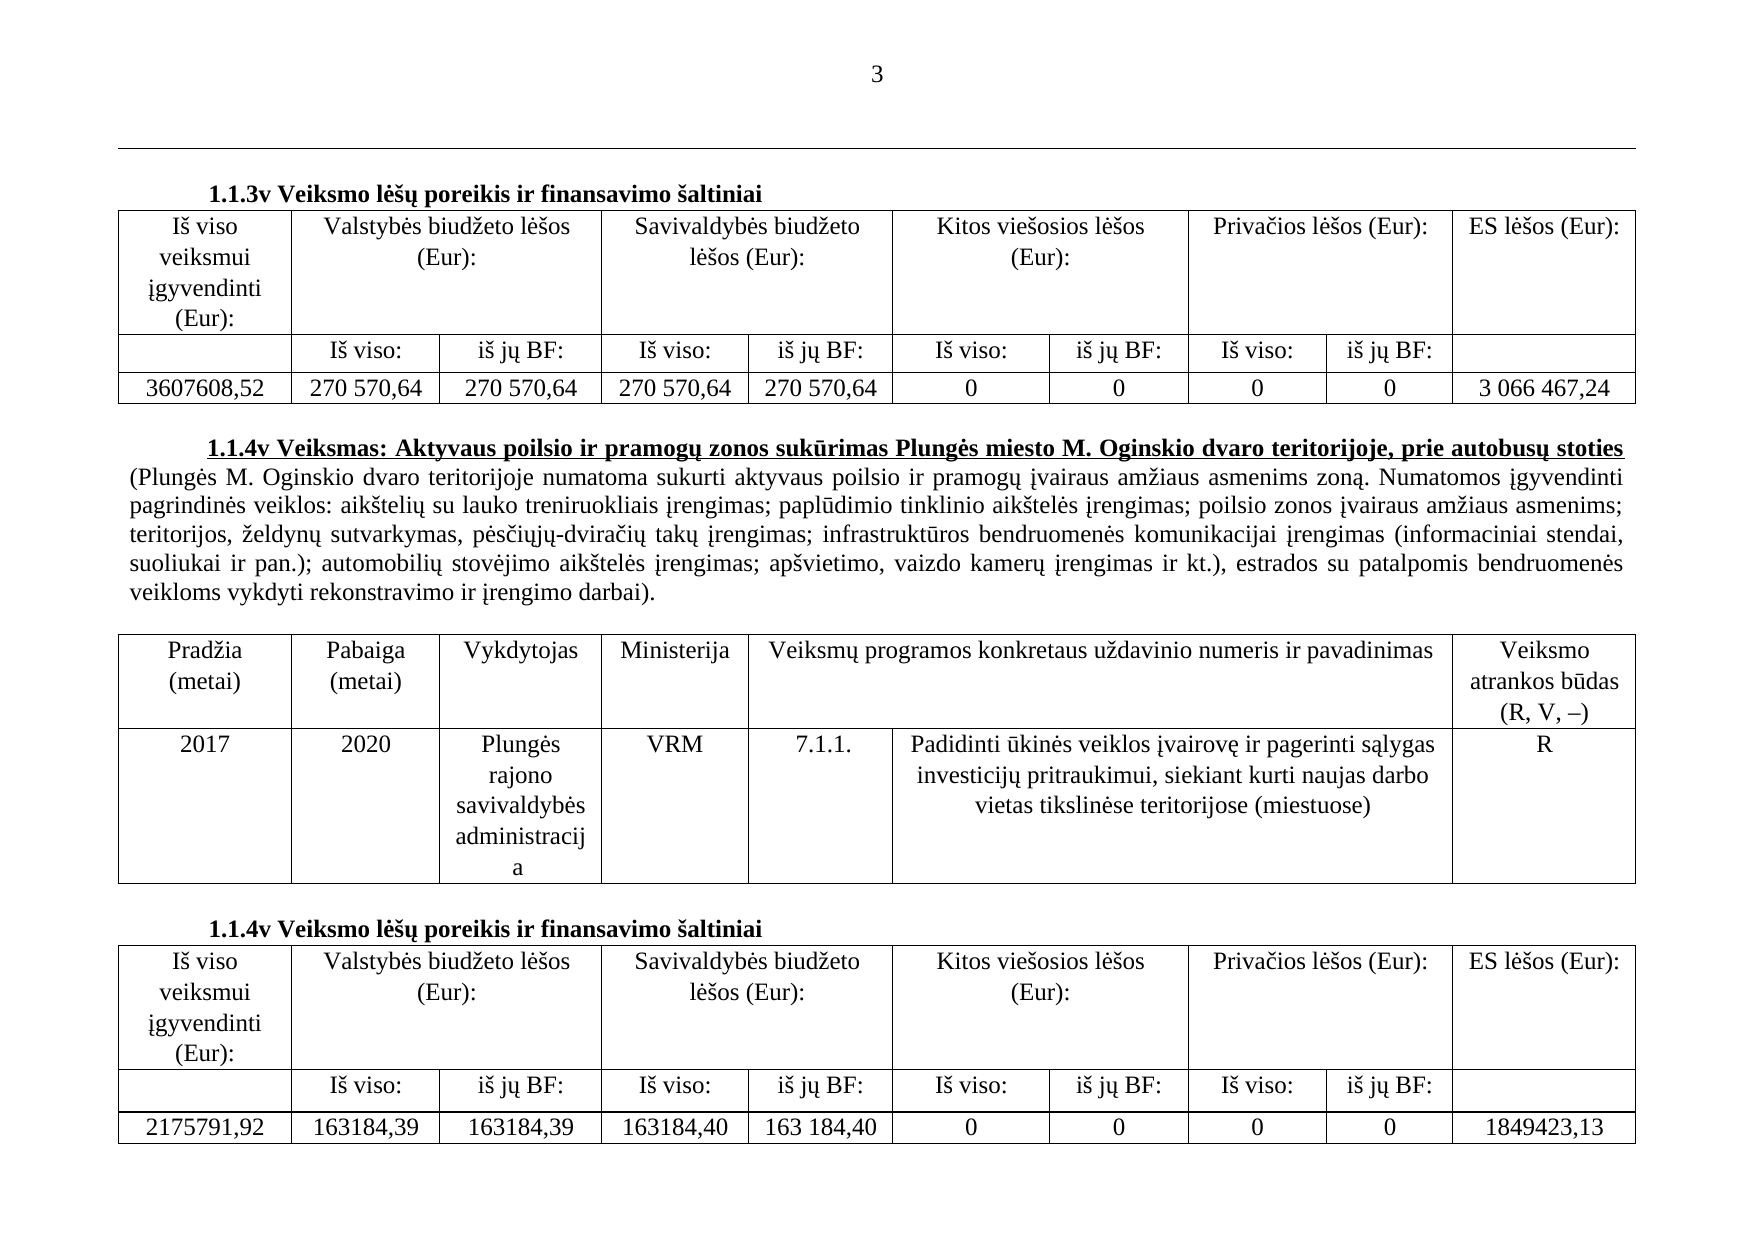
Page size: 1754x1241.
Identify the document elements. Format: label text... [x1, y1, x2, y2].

table_cell Iš viso: [1189, 1070, 1326, 1111]
table_cell Kitos viešosios lėšos (Eur): [893, 211, 1188, 334]
table_cell [1453, 1070, 1635, 1111]
table_cell 2017 [119, 729, 291, 883]
table_cell iš jų BF: [1327, 1070, 1452, 1111]
table_cell 163184,39 [292, 1113, 439, 1143]
table_cell Vykdytojas [440, 635, 601, 728]
table_cell 270 570,64 [292, 373, 439, 403]
table_cell Veiksmo atrankos būdas (R, V, –) [1453, 635, 1635, 728]
table_cell Iš viso veiksmui įgyvendinti (Eur): [119, 211, 291, 334]
table_cell Valstybės biudžeto lėšos (Eur): [292, 946, 601, 1069]
table_cell ES lėšos (Eur): [1453, 946, 1635, 1069]
table_cell [119, 335, 291, 372]
table_cell iš jų BF: [440, 335, 601, 372]
table_cell 0 [893, 373, 1049, 403]
table_cell 0 [893, 1113, 1049, 1143]
table_cell Kitos viešosios lėšos (Eur): [893, 946, 1188, 1069]
table_cell 0 [1050, 373, 1188, 403]
table_cell iš jų BF: [1050, 1070, 1188, 1111]
table_cell 270 570,64 [440, 373, 601, 403]
table_cell Valstybės biudžeto lėšos (Eur): [292, 211, 601, 334]
table_cell Iš viso: [893, 335, 1049, 372]
table_cell Privačios lėšos (Eur): [1189, 946, 1452, 1069]
table_cell Savivaldybės biudžeto lėšos (Eur): [602, 946, 892, 1069]
table_cell iš jų BF: [1050, 335, 1188, 372]
table_cell Pradžia (metai) [119, 635, 291, 728]
table_cell 163184,40 [602, 1113, 748, 1143]
table_cell iš jų BF: [749, 335, 892, 372]
table_cell 163 184,40 [749, 1113, 892, 1143]
table_cell [118, 606, 1636, 634]
table_cell Pabaiga (metai) [292, 635, 439, 728]
table_cell 2020 [292, 729, 439, 883]
table_cell 0 [1327, 373, 1452, 403]
table_cell 1849423,13 [1453, 1113, 1635, 1143]
table_cell Iš viso: [292, 1070, 439, 1111]
table_cell 0 [1189, 373, 1326, 403]
table_cell Savivaldybės biudžeto lėšos (Eur): [602, 211, 892, 334]
table_cell Privačios lėšos (Eur): [1189, 211, 1452, 334]
table_cell 270 570,64 [749, 373, 892, 403]
table_cell 0 [1189, 1113, 1326, 1143]
table_cell Ministerija [602, 635, 748, 728]
table_cell Plungės rajono savivaldybės administracija [440, 729, 601, 883]
table_cell Padidinti ūkinės veiklos įvairovę ir pagerinti sąlygas investicijų pritraukimui, siekiant kurti naujas darbo vietas tikslinėse teritorijose (miestuose) [893, 729, 1452, 883]
table_cell 7.1.1. [749, 729, 892, 883]
table_cell 0 [1050, 1113, 1188, 1143]
table_cell 1.1.4v Veiksmo lėšų poreikis ir finansavimo šaltiniai [118, 884, 1636, 945]
table_cell Veiksmų programos konkretaus uždavinio numeris ir pavadinimas [749, 635, 1452, 728]
table_cell 163184,39 [440, 1113, 601, 1143]
table_cell iš jų BF: [749, 1070, 892, 1111]
table_cell R [1453, 729, 1635, 883]
table_cell 270 570,64 [602, 373, 748, 403]
table_cell iš jų BF: [1327, 335, 1452, 372]
table_cell [119, 1070, 291, 1111]
table_cell Iš viso: [1189, 335, 1326, 372]
table_cell [1453, 335, 1635, 372]
table_cell VRM [602, 729, 748, 883]
table_cell 3 066 467,24 [1453, 373, 1635, 403]
table_cell ES lėšos (Eur): [1453, 211, 1635, 334]
table_cell 2175791,92 [119, 1113, 291, 1143]
table_cell 3607608,52 [119, 373, 291, 403]
table_cell Iš viso: [893, 1070, 1049, 1111]
table_cell 0 [1327, 1113, 1452, 1143]
table_cell 1.1.3v Veiksmo lėšų poreikis ir finansavimo šaltiniai [118, 149, 1636, 210]
table_cell Iš viso veiksmui įgyvendinti (Eur): [119, 946, 291, 1069]
table_cell iš jų BF: [440, 1070, 601, 1111]
table_cell Iš viso: [602, 1070, 748, 1111]
table_cell 1.1.4v Veiksmas: Aktyvaus poilsio ir pramogų zonos sukūrimas Plungės miesto M. Oginskio dvaro teritorijoje, prie autobusų stoties (Plungės M. Oginskio dvaro teritorijoje numatoma sukurti aktyvaus poilsio ir pramogų įvairaus amžiaus asmenims zoną. Numatomos įgyvendinti pagrindinės veiklos: aikštelių su lauko treniruokliais įrengimas; paplūdimio tinklinio aikštelės įrengimas; poilsio zonos įvairaus amžiaus asmenims; teritorijos, želdynų sutvarkymas, pėsčiųjų-dviračių takų įrengimas; infrastruktūros bendruomenės komunikacijai įrengimas (informaciniai stendai, suoliukai ir pan.); automobilių stovėjimo aikštelės įrengimas; apšvietimo, vaizdo kamerų įrengimas ir kt.), estrados su patalpomis bendruomenės veikloms vykdyti rekonstravimo ir įrengimo darbai). [118, 404, 1636, 606]
table_cell Iš viso: [602, 335, 748, 372]
table_cell Iš viso: [292, 335, 439, 372]
